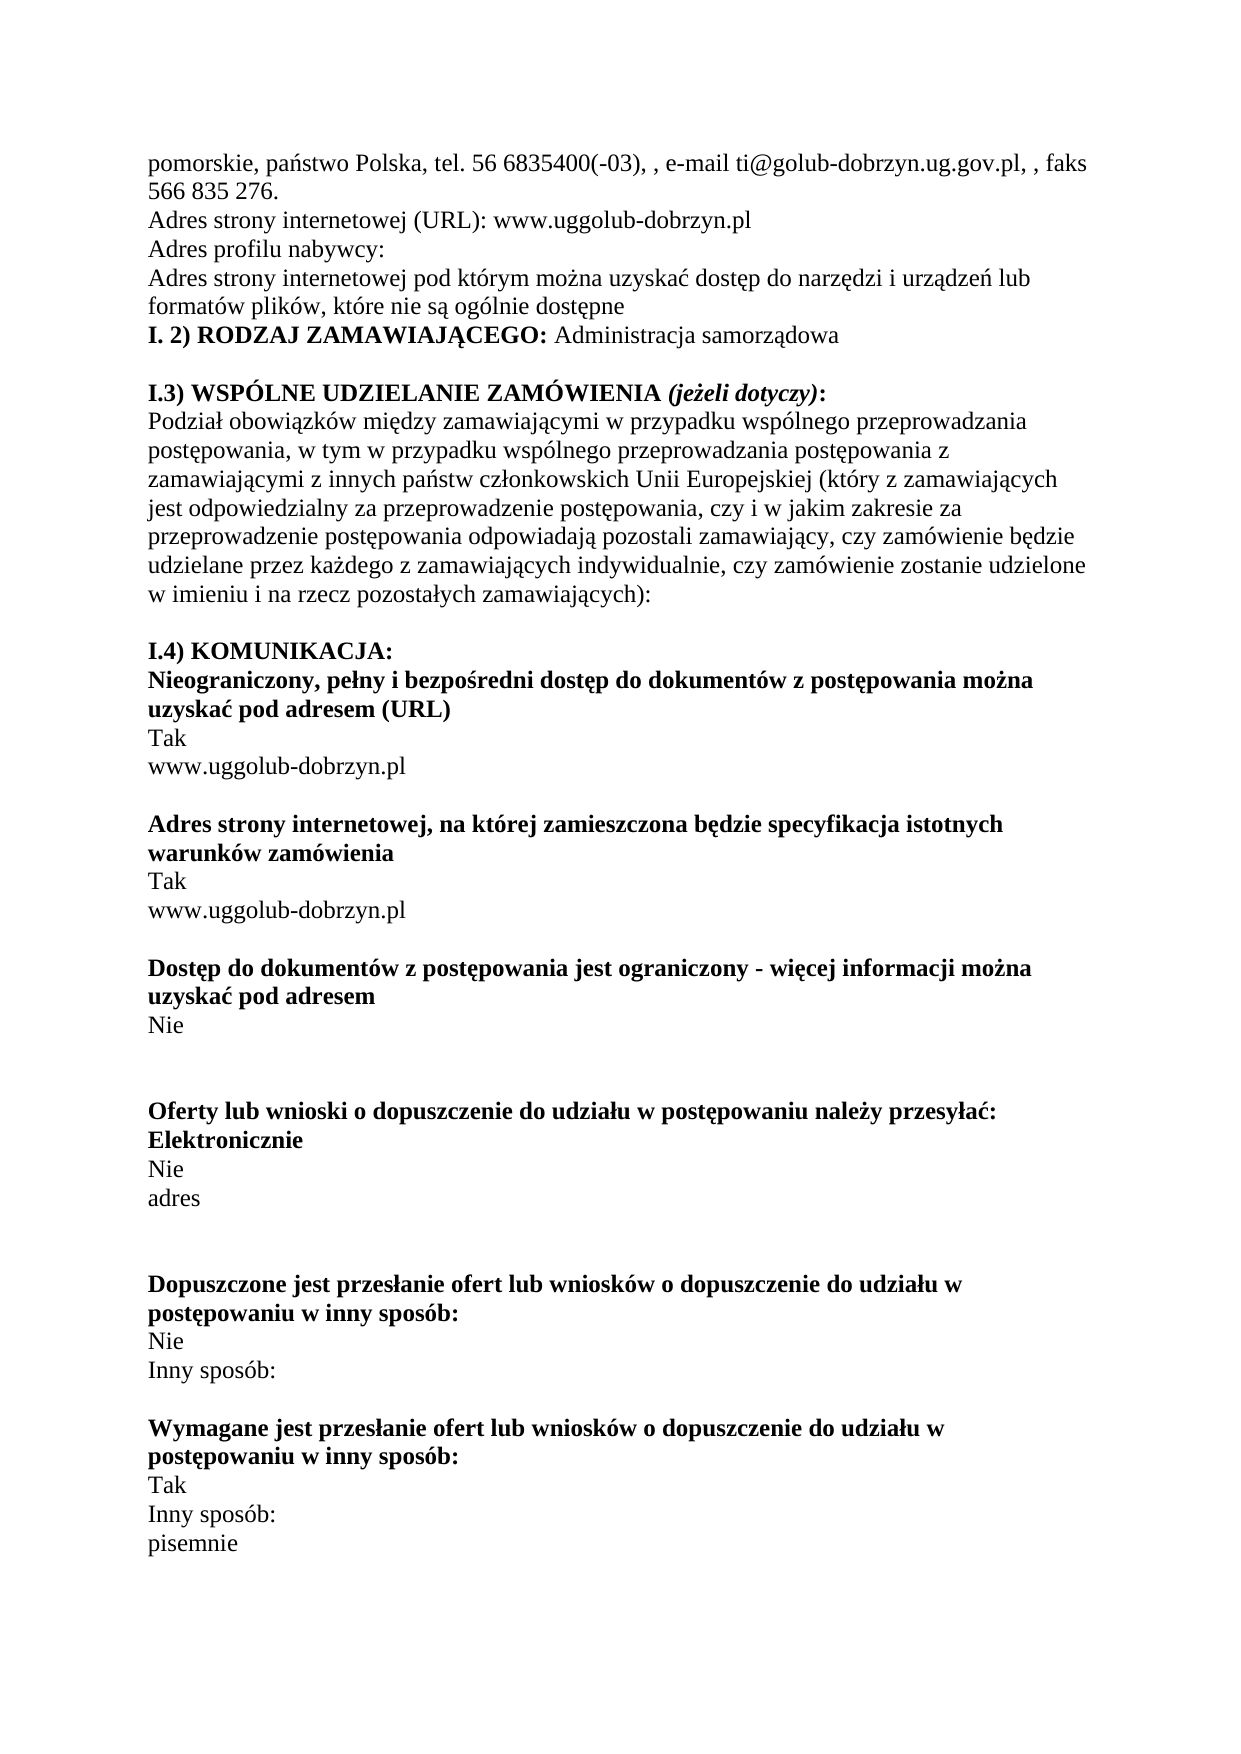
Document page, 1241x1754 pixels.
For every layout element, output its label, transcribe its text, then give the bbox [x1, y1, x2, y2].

text Oferty lub wnioski o dopuszczenie do udziału w postępowaniu należy przesyłać: Elektronicznie [148, 1068, 1093, 1154]
text Nie adres [148, 1154, 1093, 1240]
text Adres strony internetowej, na której zamieszczona będzie specyfikacja istotnych warunków zamówienia [148, 780, 1093, 866]
text Dostęp do dokumentów z postępowania jest ograniczony - więcej informacji można uzyskać pod adresem [148, 924, 1093, 1010]
text Podział obowiązków między zamawiającymi w przypadku wspólnego przeprowadzania postępowania, w tym w przypadku wspólnego przeprowadzania postępowania z zamawiającymi z innych państw członkowskich Unii Europejskiej (który z zamawiających jest odpowiedzialny za przeprowadzenie postępowania, czy i w jakim zakresie za przeprowadzenie postępowania odpowiadają pozostali zamawiający, czy zamówienie będzie udzielane przez każdego z zamawiających indywidualnie, czy zamówienie zostanie udzielone w imieniu i na rzecz pozostałych zamawiających): [148, 406, 1093, 636]
text I.4) KOMUNIKACJA: Nieograniczony, pełny i bezpośredni dostęp do dokumentów z postępowania można uzyskać pod adresem (URL) [148, 636, 1093, 723]
text Dopuszczone jest przesłanie ofert lub wniosków o dopuszczenie do udziału w postępowaniu w inny sposób: Nie Inny sposób: Wymagane jest przesłanie ofert lub wniosków o dopuszczenie do udziału w postępowaniu w inny sposób: Tak Inny sposób: pisemnie [148, 1269, 1093, 1556]
text Nie [148, 1010, 1093, 1068]
text Tak www.uggolub-dobrzyn.pl [148, 866, 1093, 924]
text Tak www.uggolub-dobrzyn.pl [148, 723, 1093, 780]
text I.3) WSPÓLNE UDZIELANIE ZAMÓWIENIA (jeżeli dotyczy): [148, 378, 1093, 406]
text I. 2) RODZAJ ZAMAWIAJĄCEGO: Administracja samorządowa [148, 320, 1093, 378]
text pomorskie, państwo Polska, tel. 56 6835400(-03), , e-mail ti@golub-dobrzyn.ug.gov.pl, , faks 566 835 276. Adres strony internetowej (URL): www.uggolub-dobrzyn.pl Adres profilu nabywcy: Adres strony internetowej pod którym można uzyskać dostęp do narzędzi i urządzeń lub formatów plików, które nie są ogólnie dostępne [148, 148, 1093, 320]
